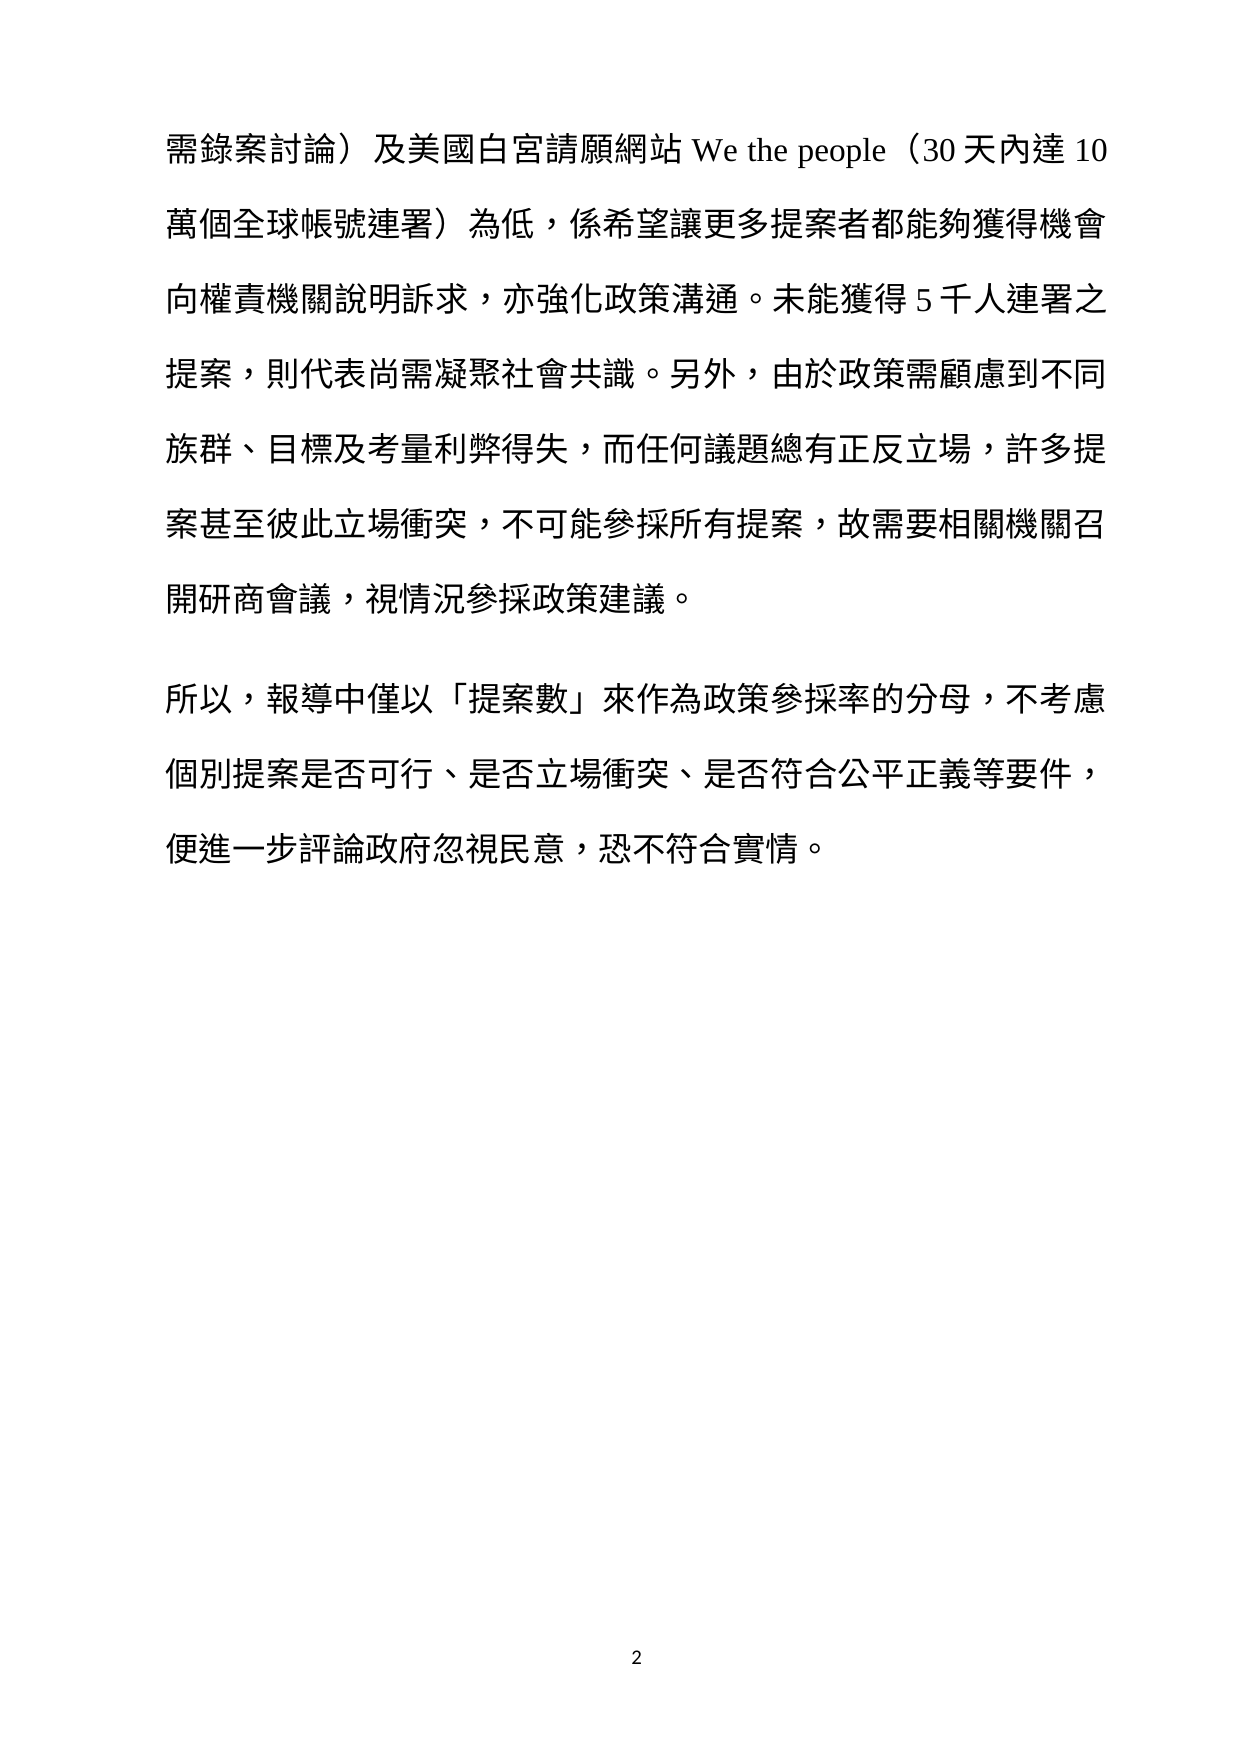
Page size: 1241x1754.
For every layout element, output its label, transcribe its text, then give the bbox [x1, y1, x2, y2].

text 所以，報導中僅以「提案數」來作為政策參採率的分母，不考慮個別提案是否可行、是否立場衝突、是否符合公平正義等要件，便進一步評論政府忽視民意，恐不符合實情。 [165, 653, 1107, 878]
text 需錄案討論）及美國白宮請願網站We the people（30天內達10萬個全球帳號連署）為低，係希望讓更多提案者都能夠獲得機會向權責機關說明訴求，亦強化政策溝通。未能獲得5千人連署之提案，則代表尚需凝聚社會共識。另外，由於政策需顧慮到不同族群、目標及考量利弊得失，而任何議題總有正反立場，許多提案甚至彼此立場衝突，不可能參採所有提案，故需要相關機關召開研商會議，視情況參採政策建議。 [165, 103, 1107, 628]
